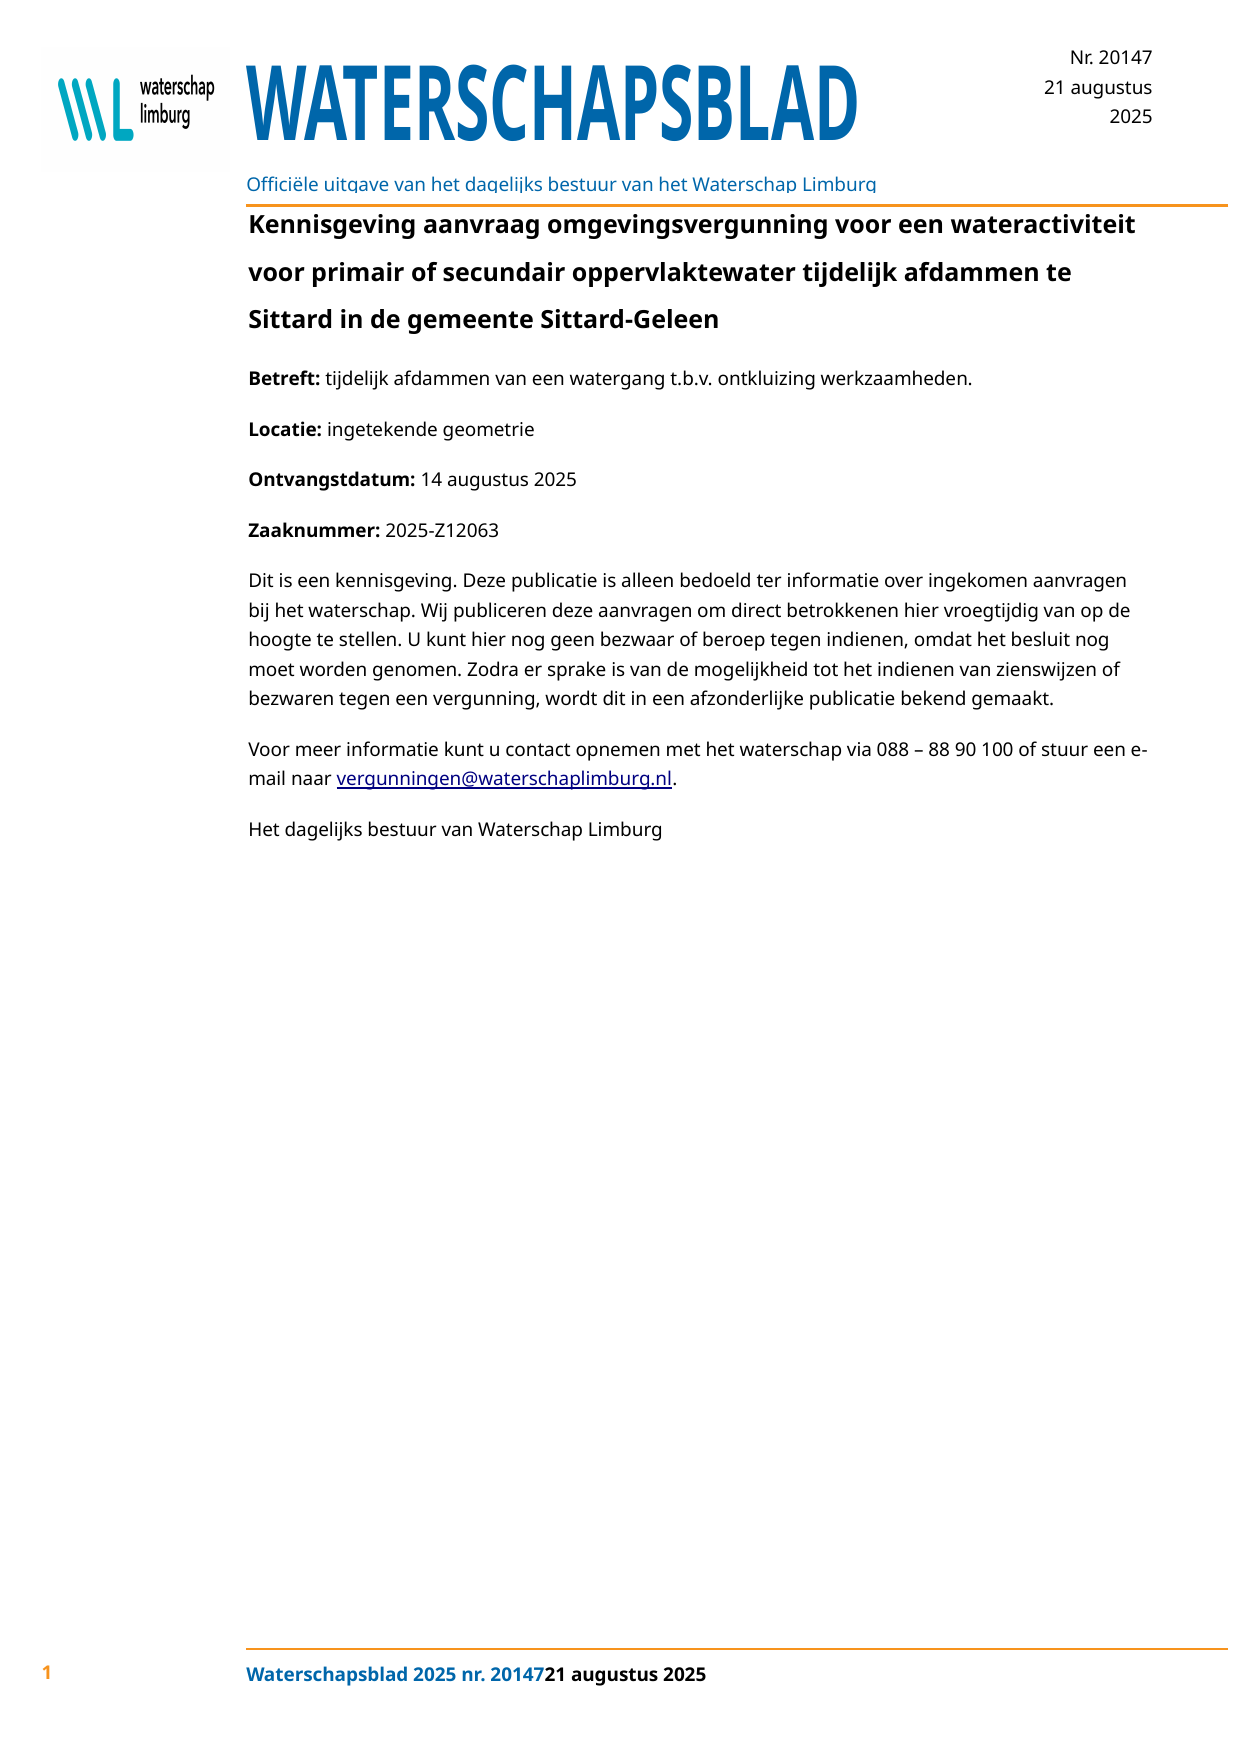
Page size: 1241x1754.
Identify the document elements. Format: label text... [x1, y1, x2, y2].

text Locatie: ingetekende geometrie [248, 416, 1152, 442]
text Betreft: tijdelijk afdammen van een watergang t.b.v. ontkluizing werkzaamheden. [248, 366, 1152, 391]
text Voor meer informatie kunt u contact opnemen met het waterschap via 088 – 88 90 100 of stuur een e-mail naar vergunningen@waterschaplimburg.nl. [248, 736, 1152, 791]
text Kennisgeving aanvraag omgevingsvergunning voor een wateractiviteit voor primair of secundair oppervlaktewater tijdelijk afdammen te Sittard in de gemeente Sittard-Geleen [248, 207, 1152, 336]
text Het dagelijks bestuur van Waterschap Limburg [248, 816, 1152, 842]
text Zaaknummer: 2025-Z12063 [248, 517, 1152, 542]
text Dit is een kennisgeving. Deze publicatie is alleen bedoeld ter informatie over ingekomen aanvragen bij het waterschap. Wij publiceren deze aanvragen om direct betrokkenen hier vroegtijdig van op de hoogte te stellen. U kunt hier nog geen bezwaar of beroep tegen indienen, omdat het besluit nog moet worden genomen. Zodra er sprake is van de mogelijkheid tot het indienen van zienswijzen of bezwaren tegen een vergunning, wordt dit in een afzonderlijke publicatie bekend gemaakt. [248, 567, 1152, 711]
text Ontvangstdatum: 14 augustus 2025 [248, 466, 1152, 492]
picture [41, 47, 231, 172]
